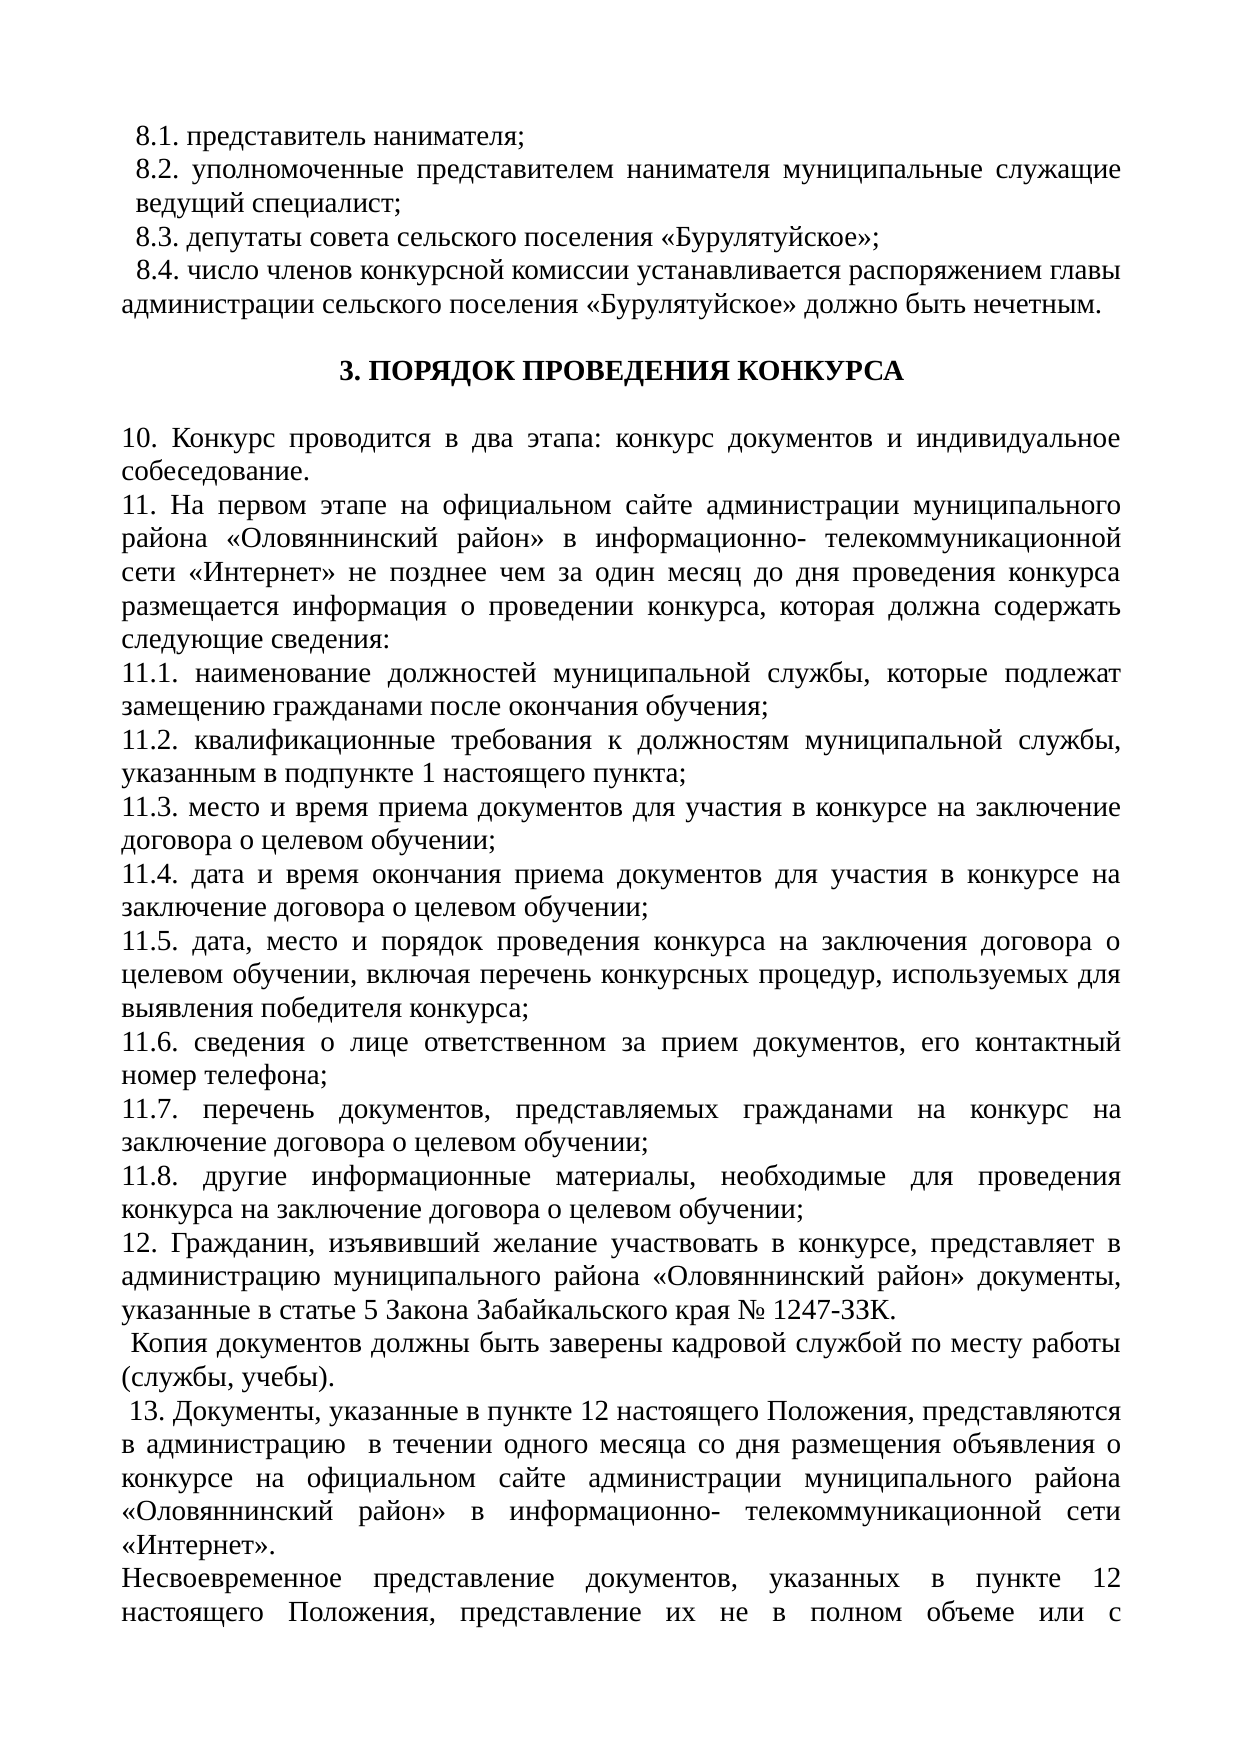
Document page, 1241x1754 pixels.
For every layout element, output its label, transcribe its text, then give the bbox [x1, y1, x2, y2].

list Копия документов должны быть заверены кадровой службой по месту работы (службы, учебы). [109, 1326, 1122, 1393]
list 11.3. место и время приема документов для участия в конкурсе на заключение договора о целевом обучении; [109, 789, 1122, 856]
list 8.4. число членов конкурсной комиссии устанавливается распоряжением главы администрации сельского поселения «Бурулятуйское» должно быть нечетным. [109, 252, 1122, 319]
list 13. Документы, указанные в пункте 12 настоящего Положения, представляются в администрацию в течении одного месяца со дня размещения объявления о конкурсе на официальном сайте администрации муниципального района «Оловяннинский район» в информационно- телекоммуникационной сети «Интернет». [109, 1393, 1122, 1560]
list 8.3. депутаты совета сельского поселения «Бурулятуйское»; [123, 219, 1122, 252]
list 11. На первом этапе на официальном сайте администрации муниципального района «Оловяннинский район» в информационно- телекоммуникационной сети «Интернет» не позднее чем за один месяц до дня проведения конкурса размещается информация о проведении конкурса, которая должна содержать следующие сведения: [109, 487, 1122, 655]
list 3. ПОРЯДОК ПРОВЕДЕНИЯ КОНКУРСА [109, 353, 1122, 386]
list 11.8. другие информационные материалы, необходимые для проведения конкурса на заключение договора о целевом обучении; [109, 1158, 1122, 1225]
list 11.2. квалификационные требования к должностям муниципальной службы, указанным в подпункте 1 настоящего пункта; [109, 722, 1122, 789]
list 10. Конкурс проводится в два этапа: конкурс документов и индивидуальное собеседование. [109, 420, 1122, 487]
list 11.1. наименование должностей муниципальной службы, которые подлежат замещению гражданами после окончания обучения; [109, 655, 1122, 722]
list 8.1. представитель нанимателя; [123, 118, 1122, 152]
list Несвоевременное представление документов, указанных в пункте 12 настоящего Положения, представление их не в полном объеме или с [109, 1560, 1122, 1627]
list 11.7. перечень документов, представляемых гражданами на конкурс на заключение договора о целевом обучении; [109, 1091, 1122, 1158]
list 8.2. уполномоченные представителем нанимателя муниципальные служащие ведущий специалист; [123, 152, 1122, 219]
list 11.5. дата, место и порядок проведения конкурса на заключения договора о целевом обучении, включая перечень конкурсных процедур, используемых для выявления победителя конкурса; [109, 923, 1122, 1024]
list 12. Гражданин, изъявивший желание участвовать в конкурсе, представляет в администрацию муниципального района «Оловяннинский район» документы, указанные в статье 5 Закона Забайкальского края № 1247-ЗЗК. [109, 1225, 1122, 1326]
list 11.4. дата и время окончания приема документов для участия в конкурсе на заключение договора о целевом обучении; [109, 856, 1122, 923]
list 11.6. сведения о лице ответственном за прием документов, его контактный номер телефона; [109, 1024, 1122, 1091]
